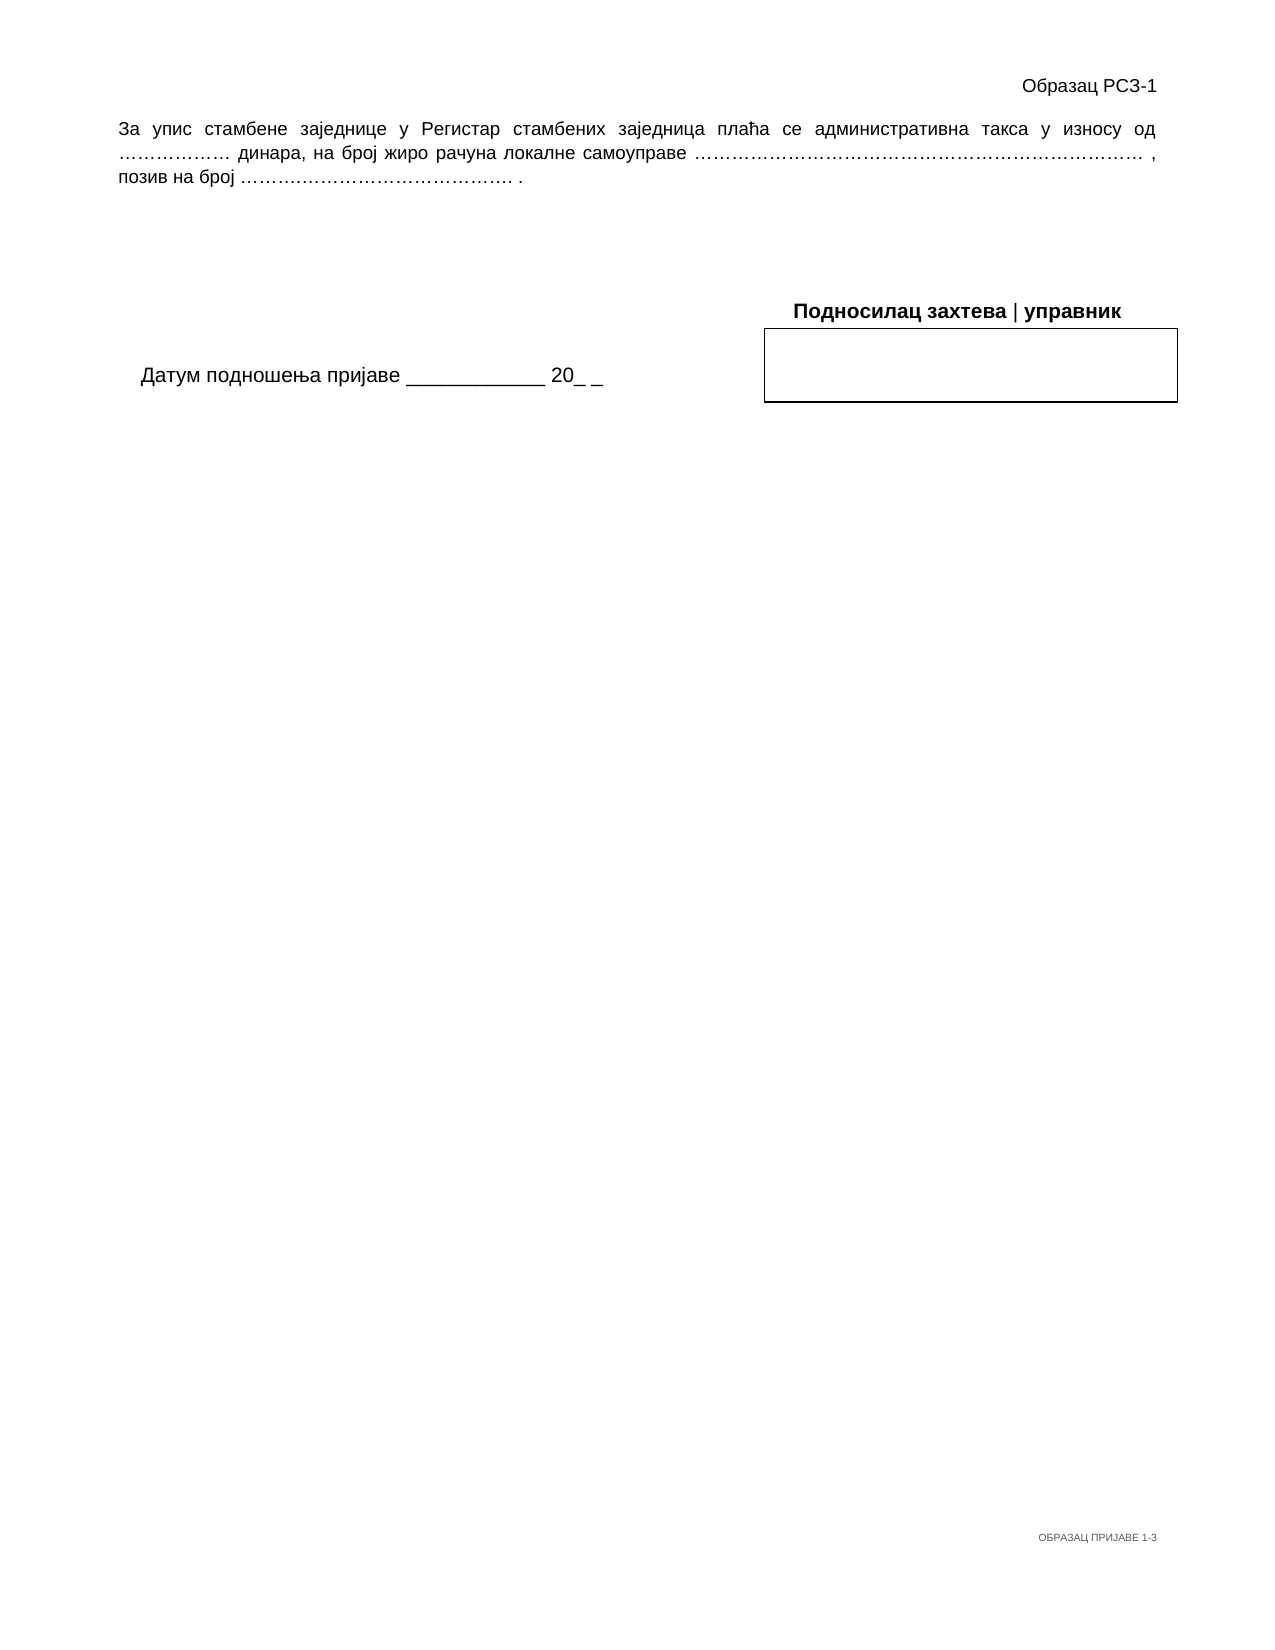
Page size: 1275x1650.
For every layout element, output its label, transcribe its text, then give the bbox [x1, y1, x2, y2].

table_header Датум подношења пријаве ____________ 20_ _ [129, 328, 764, 401]
table_header [765, 329, 1177, 401]
text За упис стамбене заједнице у Регистар стамбених заједница плаћа се административна такса у износу од ……………… динара, на број жиро рачуна локалне самоуправе ……………………………………………………………… , позив на број ……….……………………………. . [118, 118, 1157, 187]
text Подносилац захтева | управник [718, 299, 1157, 323]
